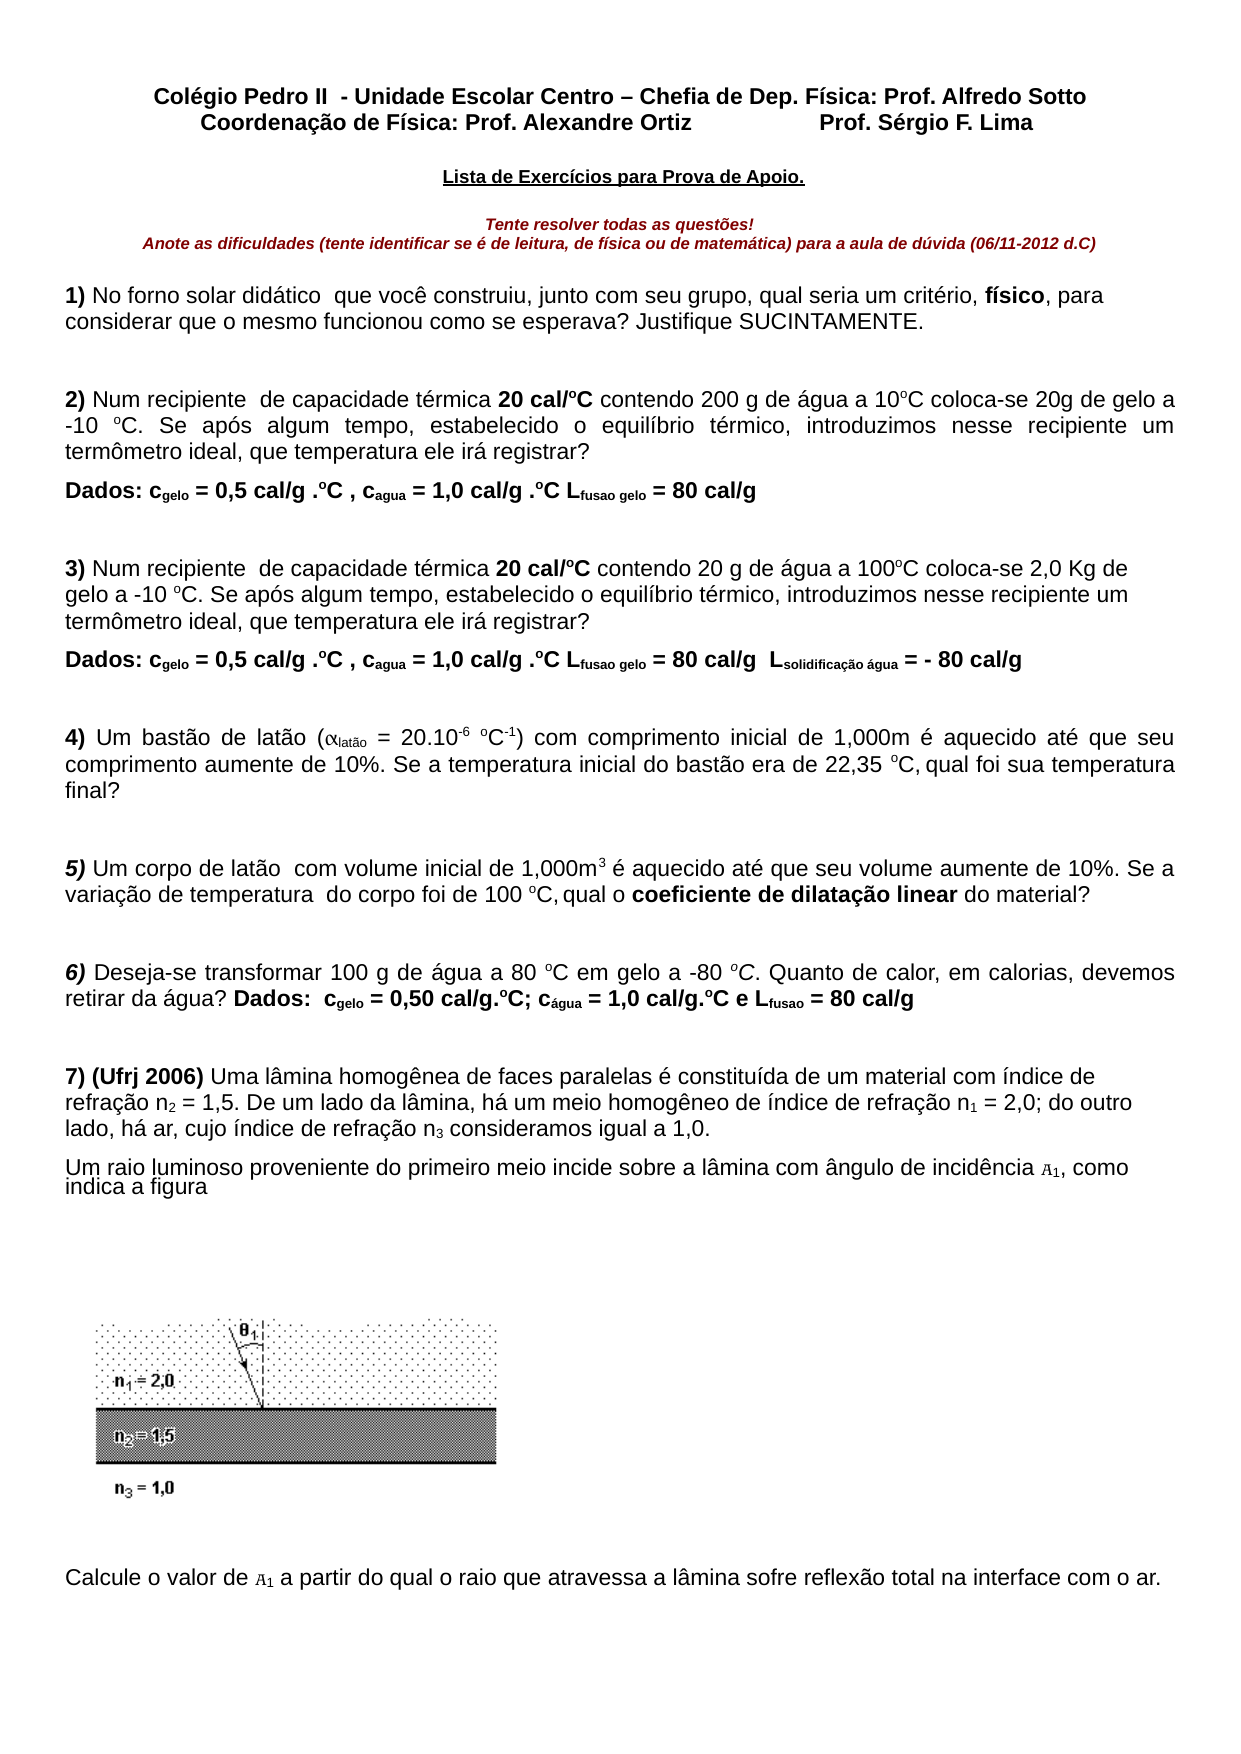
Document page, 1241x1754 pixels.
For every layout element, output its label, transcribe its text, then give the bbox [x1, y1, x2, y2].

text Calcule o valor de 1 a partir do qual o raio que atravessa a lâmina sofre reflexão total na interface com o ar. [65, 1564, 1175, 1591]
text Dados: cgelo = 0,5 cal/g .oC , cagua = 1,0 cal/g .oC Lfusao gelo = 80 cal/g Lsolidificação água = - 80 cal/g [65, 646, 1175, 673]
text Anote as dificuldades (tente identificar se é de leitura, de física ou de matemática) para a aula de dúvida (06/11-2012 d.C) [65, 234, 1175, 253]
text 1) No forno solar didático que você construiu, junto com seu grupo, qual seria um critério, físico, para considerar que o mesmo funcionou como se esperava? Justifique SUCINTAMENTE. [65, 282, 1175, 334]
text 2) Num recipiente de capacidade térmica 20 cal/oC contendo 200 g de água a 10oC coloca-se 20g de gelo a -10 oC. Se após algum tempo, estabelecido o equilíbrio térmico, introduzimos nesse recipiente um termômetro ideal, que temperatura ele irá registrar? [65, 386, 1175, 465]
text Tente resolver todas as questões! [65, 214, 1175, 234]
picture [81, 1261, 513, 1556]
text 3) Num recipiente de capacidade térmica 20 cal/oC contendo 20 g de água a 100oC coloca-se 2,0 Kg de gelo a -10 oC. Se após algum tempo, estabelecido o equilíbrio térmico, introduzimos nesse recipiente um termômetro ideal, que temperatura ele irá registrar? [65, 555, 1175, 634]
text 6) Deseja-se transformar 100 g de água a 80 oC em gelo a -80 oC. Quanto de calor, em calorias, devemos retirar da água? Dados: cgelo = 0,50 cal/g.oC; cágua = 1,0 cal/g.oC e Lfusao = 80 cal/g [65, 959, 1175, 1011]
text Lista de Exercícios para Prova de Apoio. [65, 162, 1175, 188]
text Colégio Pedro II - Unidade Escolar Centro – Chefia de Dep. Física: Prof. Alfredo Sotto [65, 83, 1175, 109]
text Coordenação de Física: Prof. Alexandre Ortiz Prof. Sérgio F. Lima [65, 109, 1175, 135]
text 7) (Ufrj 2006) Uma lâmina homogênea de faces paralelas é constituída de um material com índice de refração n2 = 1,5. De um lado da lâmina, há um meio homogêneo de índice de refração n1 = 2,0; do outro lado, há ar, cujo índice de refração n3 consideramos igual a 1,0. [65, 1063, 1175, 1142]
text 5) Um corpo de latão com volume inicial de 1,000m3 é aquecido até que seu volume aumente de 10%. Se a variação de temperatura do corpo foi de 100 oC, qual o coeficiente de dilatação linear do material? [65, 854, 1175, 907]
text Dados: cgelo = 0,5 cal/g .oC , cagua = 1,0 cal/g .oC Lfusao gelo = 80 cal/g [65, 477, 1175, 503]
text Um raio luminoso proveniente do primeiro meio incide sobre a lâmina com ângulo de incidência 1, como indica a figura [65, 1154, 1175, 1199]
text 4) Um bastão de latão (latão = 20.10-6 oC-1) com comprimento inicial de 1,000m é aquecido até que seu comprimento aumente de 10%. Se a temperatura inicial do bastão era de 22,35 oC, qual foi sua temperatura final? [65, 724, 1175, 803]
